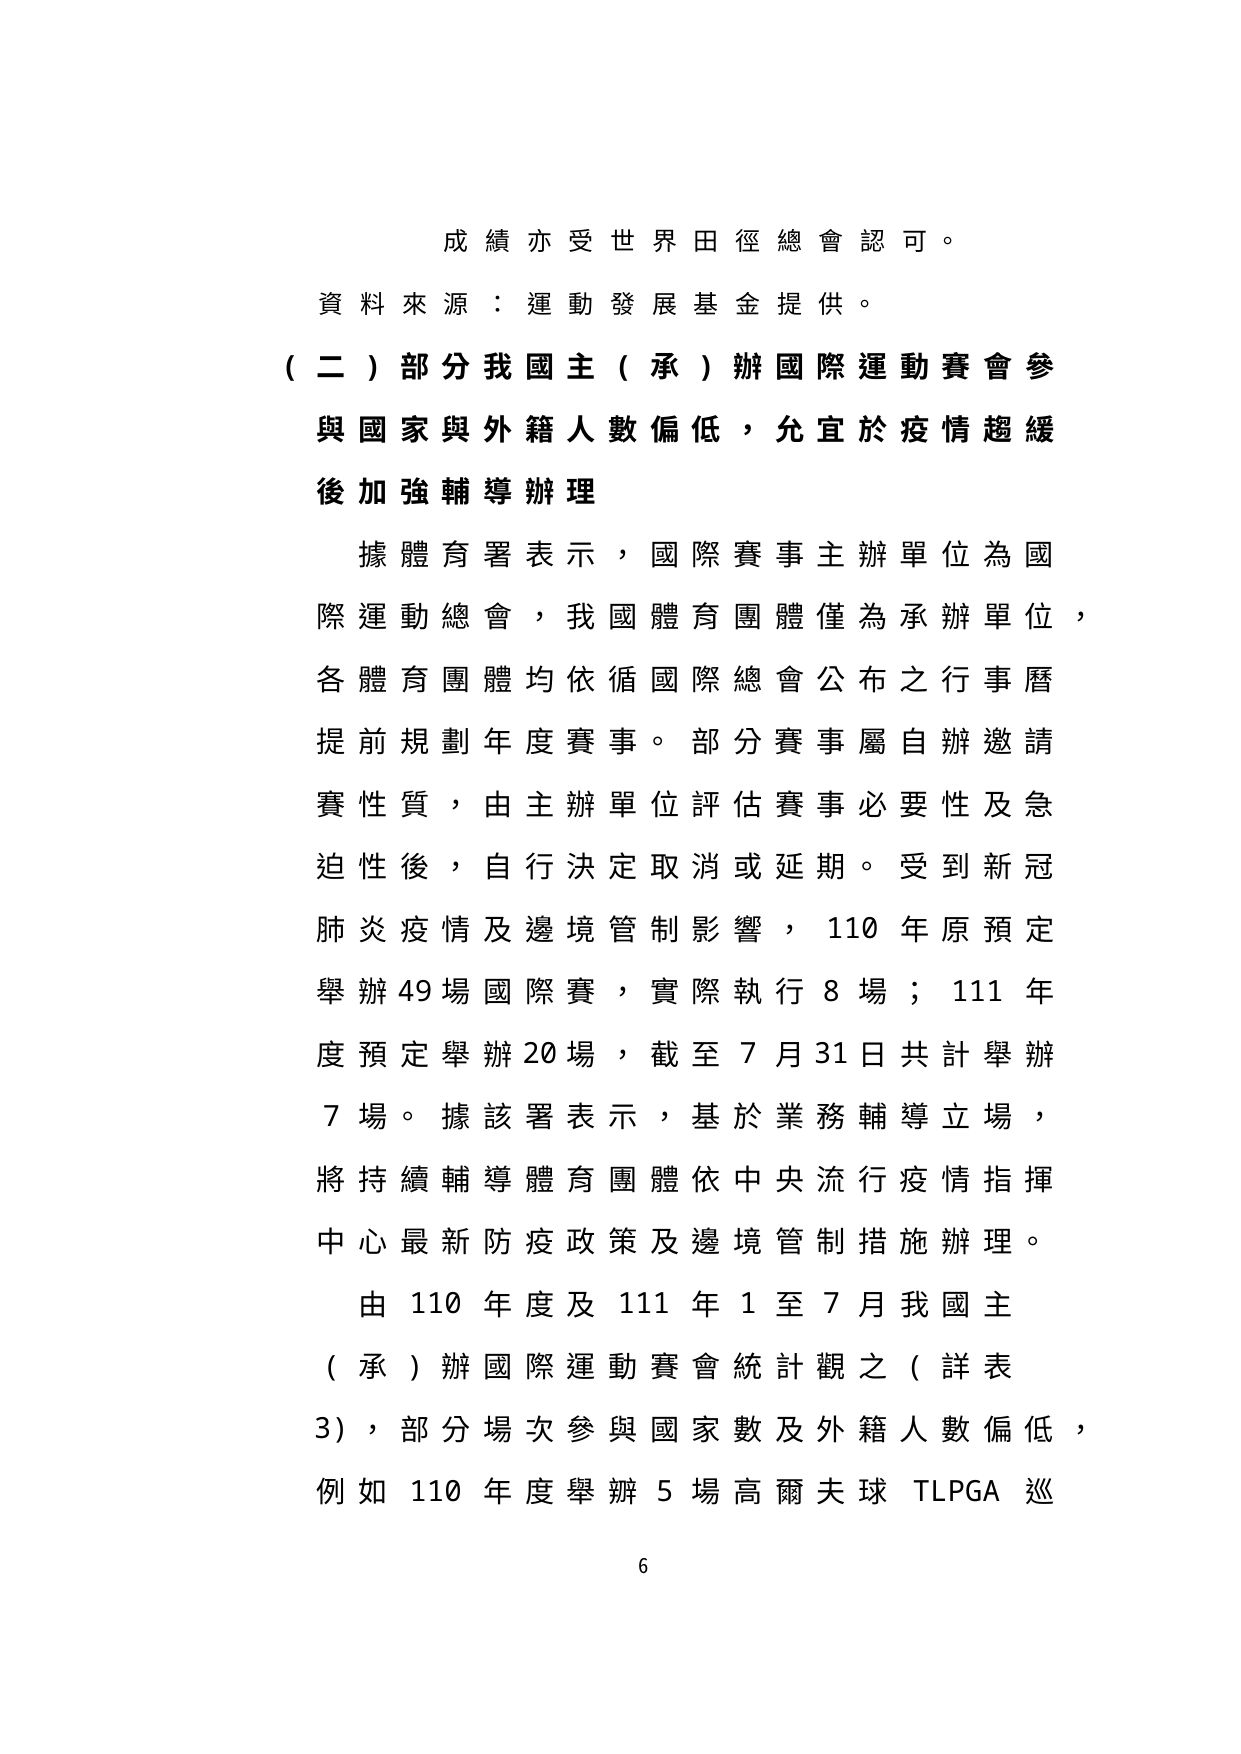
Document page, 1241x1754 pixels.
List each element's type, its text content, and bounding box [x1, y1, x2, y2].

text 資料來源：運動發展基金提供。 [229, 261, 1060, 323]
text 據體育署表示，國際賽事主辦單位為國際運動總會，我國體育團體僅為承辦單位，各體育團體均依循國際總會公布之行事曆提前規劃年度賽事。部分賽事屬自辦邀請賽性質，由主辦單位評估賽事必要性及急迫性後，自行決定取消或延期。受到新冠肺炎疫情及邊境管制影響，110年原預定舉辦49場國際賽，實際執行8場；111年度預定舉辦20場，截至7月31日共計舉辦7場。據該署表示，基於業務輔導立場，將持續輔導體育團體依中央流行疫情指揮中心最新防疫政策及邊境管制措施辦理。 [274, 511, 1060, 1261]
text (二)部分我國主(承)辦國際運動賽會參與國家與外籍人數偏低，允宜於疫情趨緩後加強輔導辦理 [245, 323, 1060, 511]
text 由110年度及111年1至7月我國主(承)辦國際運動賽會統計觀之(詳表3)，部分場次參與國家數及外籍人數偏低，例如110年度舉辧5場高爾夫球TLPGA巡迴賽，除我國之外其他參賽國家僅1國，外籍參賽者亦僅有1人，而改為國內賽，允宜研謀改善。 [274, 1261, 1060, 1511]
text 2.其他例如新北市萬金石馬拉松，為世界田徑總會認證之銀標籤賽事，成績亦受世界田徑總會認可。 [229, 198, 1060, 261]
